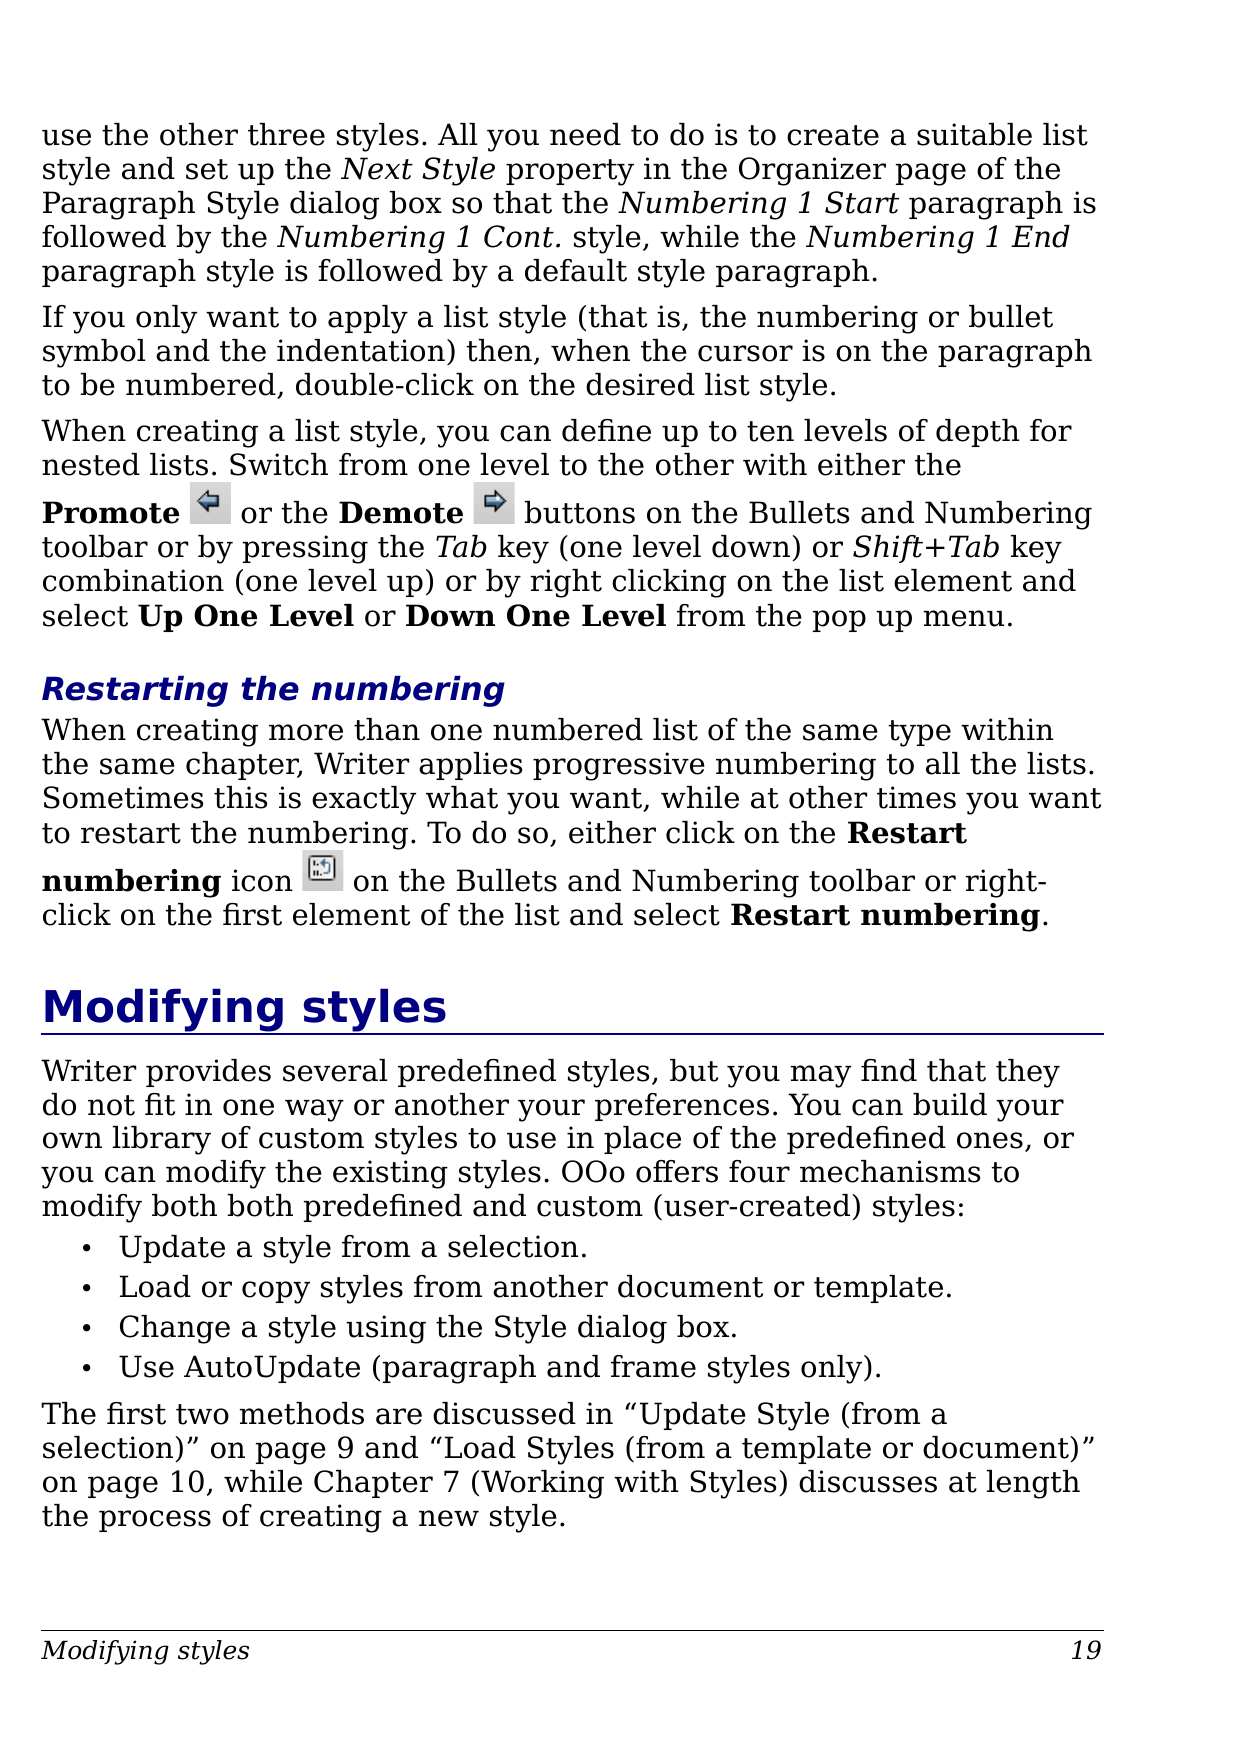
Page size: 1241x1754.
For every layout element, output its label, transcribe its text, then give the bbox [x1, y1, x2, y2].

text If you only want to apply a list style (that is, the numbering or bullet symbol and the indentation) then, when the cursor is on the paragraph to be numbered, double-click on the desired list style. [41, 300, 1104, 402]
list Update a style from a selection. [79, 1230, 1104, 1264]
picture [189, 482, 231, 524]
text The first two methods are discussed in “Update Style (from a selection)” on page 9 and “Load Styles (from a template or document)” on page 10, while Chapter 7 (Working with Styles) discusses at length the process of creating a new style. [41, 1397, 1104, 1533]
list Load or copy styles from another document or template. [79, 1270, 1104, 1304]
picture [302, 850, 344, 891]
picture [473, 482, 515, 524]
text use the other three styles. All you need to do is to create a suitable list style and set up the Next Style property in the Organizer page of the Paragraph Style dialog box so that the Numbering 1 Start paragraph is followed by the Numbering 1 Cont. style, while the Numbering 1 End paragraph style is followed by a default style paragraph. [41, 118, 1104, 288]
subtitle Restarting the numbering [41, 670, 1104, 707]
text When creating more than one numbered list of the same type within the same chapter, Writer applies progressive numbering to all the lists. Sometimes this is exactly what you want, while at other times you want to restart the numbering. To do so, either click on the Restart numbering icon on the Bullets and Numbering toolbar or right-click on the first element of the list and select Restart numbering. [41, 714, 1104, 932]
text When creating a list style, you can define up to ten levels of depth for nested lists. Switch from one level to the other with either the Promote or the Demote buttons on the Bullets and Numbering toolbar or by pressing the Tab key (one level down) or Shift+Tab key combination (one level up) or by right clicking on the list element and select Up One Level or Down One Level from the pop up menu. [41, 415, 1104, 633]
list Use AutoUpdate (paragraph and frame styles only). [79, 1351, 1104, 1385]
list Writer provides several predefined styles, but you may find that they do not fit in one way or another your preferences. You can build your own library of custom styles to use in place of the predefined ones, or you can modify the existing styles. OOo offers four mechanisms to modify both both predefined and custom (user-created) styles: [41, 1054, 1104, 1224]
list Change a style using the Style dialog box. [79, 1311, 1104, 1344]
subtitle Modifying styles [41, 982, 1104, 1033]
